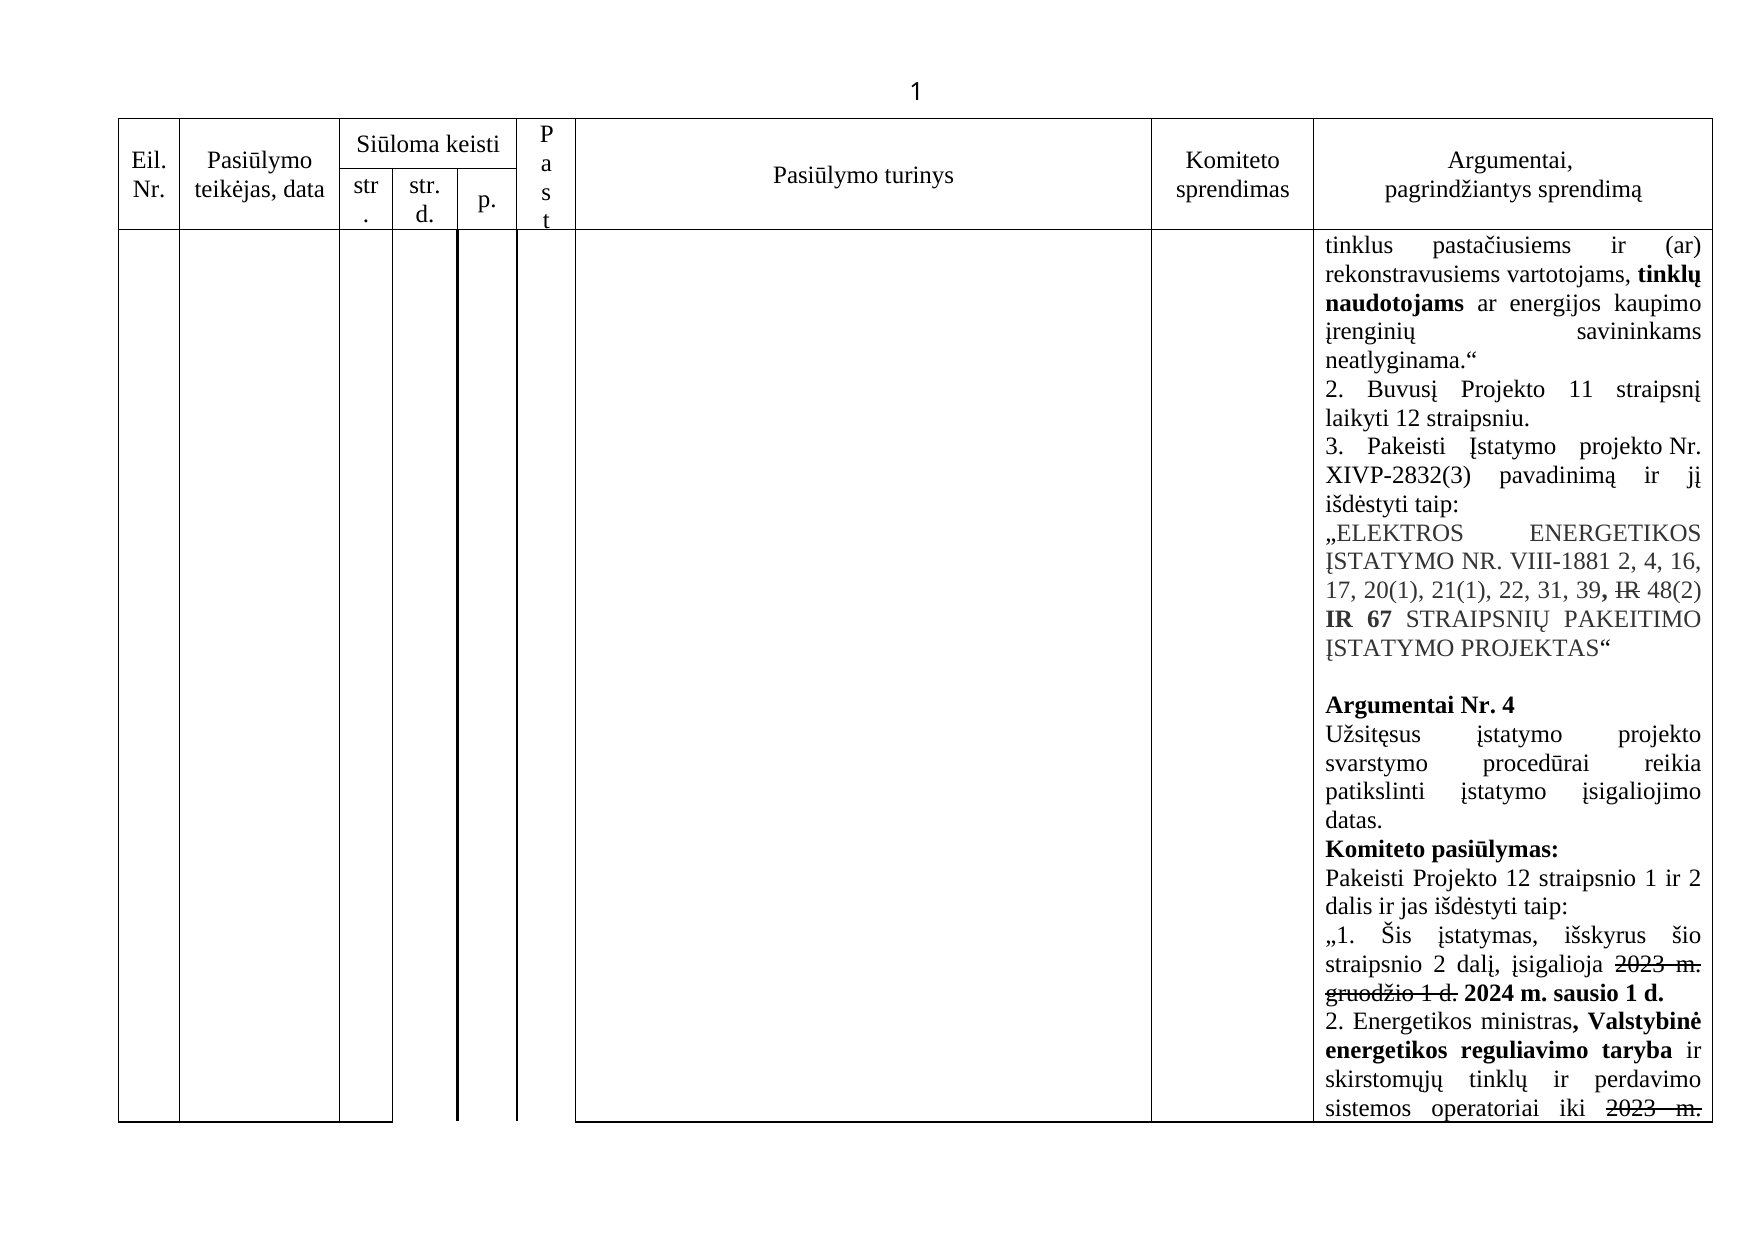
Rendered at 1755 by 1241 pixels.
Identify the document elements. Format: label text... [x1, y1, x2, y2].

table_cell [576, 230, 1151, 1121]
table_cell [119, 230, 179, 1121]
table_cell [518, 230, 575, 1121]
table_cell [393, 230, 456, 1121]
table_header Pastabos [517, 119, 575, 229]
table_header Argumentai, pagrindžiantys sprendimą [1314, 119, 1712, 229]
table_cell [459, 230, 516, 1121]
table_cell [340, 230, 392, 1121]
table_cell str. [340, 169, 392, 229]
table_cell tinklus pastačiusiems ir (ar) rekonstravusiems vartotojams, tinklų naudotojams ar energijos kaupimo įrenginių savininkams neatlyginama.“ 2. Buvusį Projekto 11 straipsnį laikyti 12 straipsniu. 3. Pakeisti Įstatymo projekto Nr. XIVP-2832(3) pavadinimą ir jį išdėstyti taip: „ELEKTROS ENERGETIKOS ĮSTATYMO NR. VIII-1881 2, 4, 16, 17, 20(1), 21(1), 22, 31, 39, IR 48(2) IR 67 STRAIPSNIŲ PAKEITIMO ĮSTATYMO PROJEKTAS“ Argumentai Nr. 4 Užsitęsus įstatymo projekto svarstymo procedūrai reikia patikslinti įstatymo įsigaliojimo datas. Komiteto pasiūlymas: Pakeisti Projekto 12 straipsnio 1 ir 2 dalis ir jas išdėstyti taip: „1. Šis įstatymas, išskyrus šio straipsnio 2 dalį, įsigalioja 2023 m. gruodžio 1 d. 2024 m. sausio 1 d. 2. Energetikos ministras, Valstybinė energetikos reguliavimo taryba ir skirstomųjų tinklų ir perdavimo sistemos operatoriai iki 2023 m. [1314, 230, 1712, 1121]
table_cell [1152, 230, 1313, 1121]
table_header Siūloma keisti [340, 119, 516, 167]
table_header Pasiūlymo turinys [576, 119, 1151, 229]
table_cell [180, 230, 339, 1121]
table_header Pasiūlymo teikėjas, data [180, 119, 339, 229]
table_cell p. [458, 169, 516, 229]
table_header Eil. Nr. [119, 119, 179, 229]
table_cell str. d. [393, 169, 457, 229]
table_header Komiteto sprendimas [1152, 119, 1313, 229]
